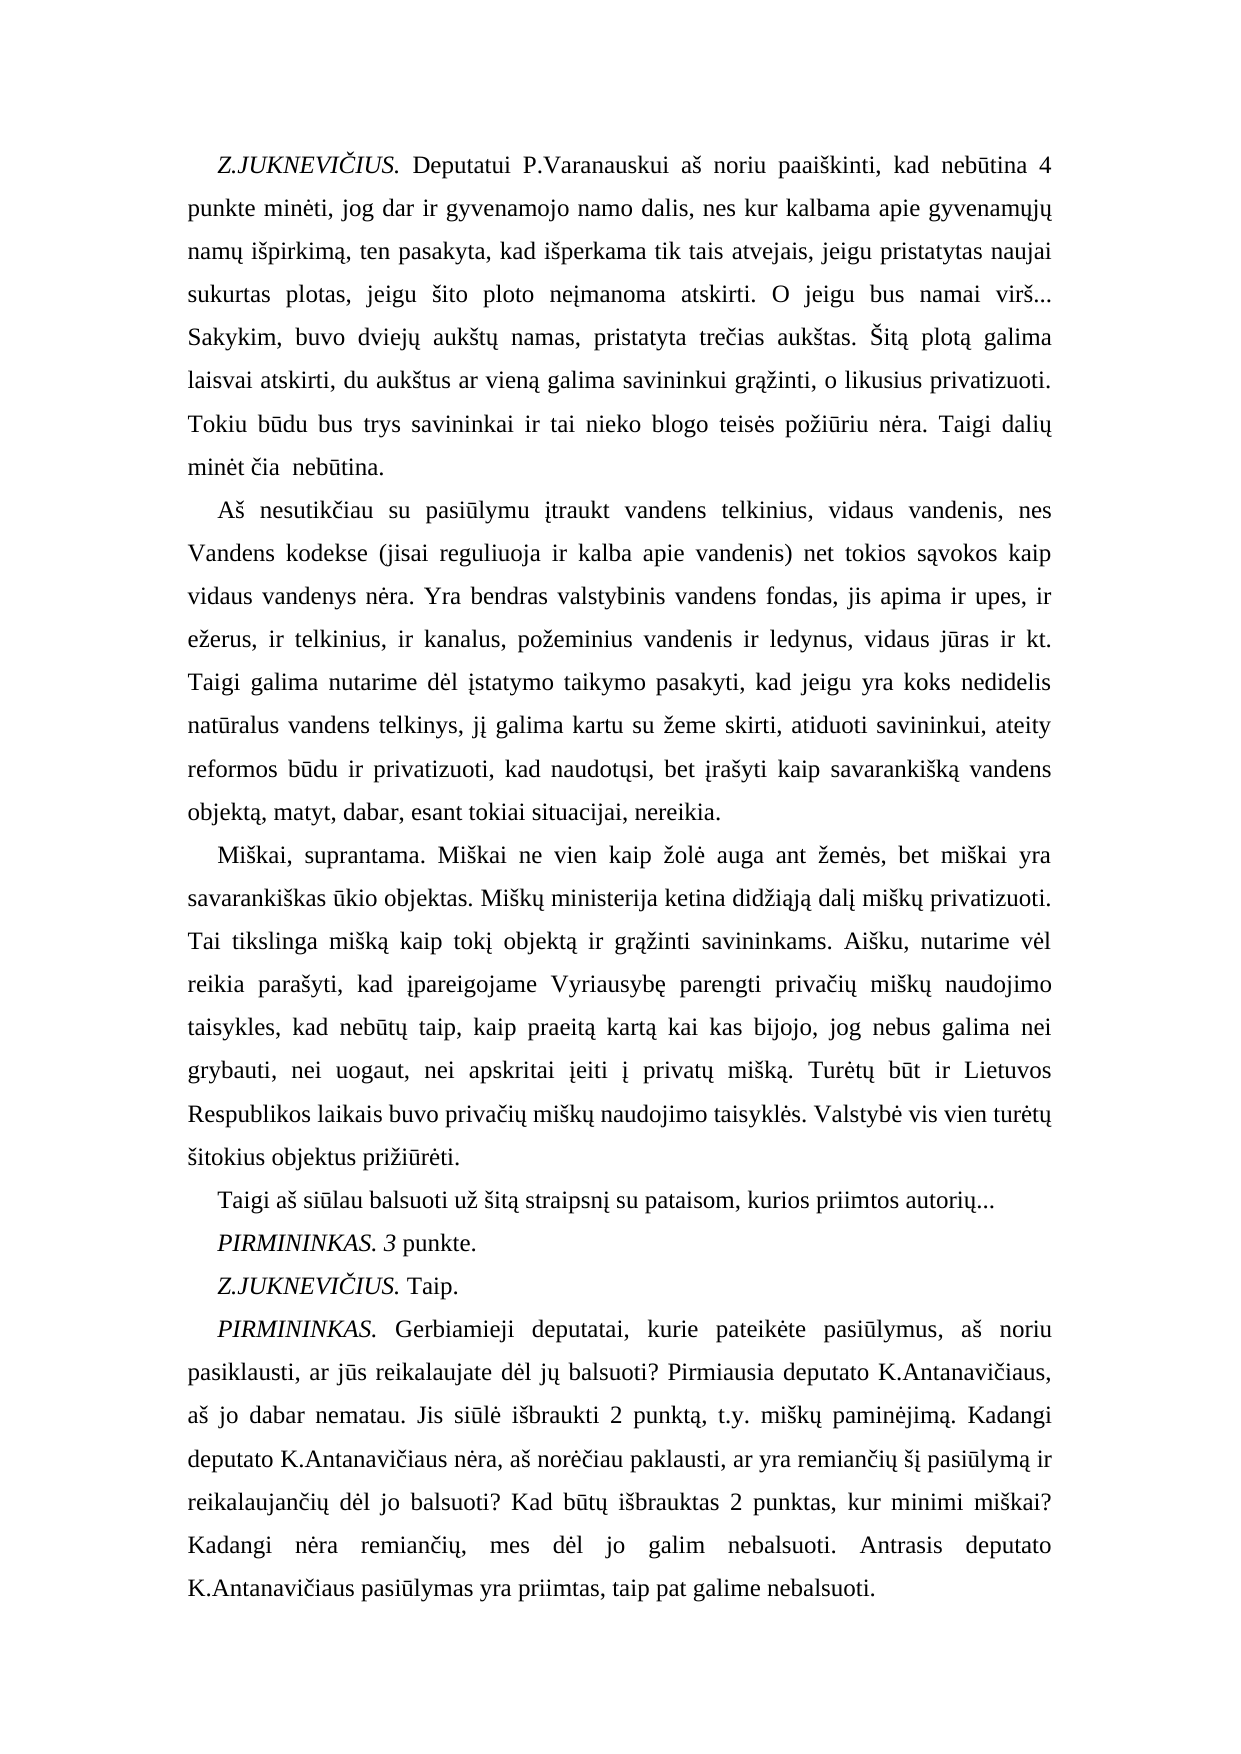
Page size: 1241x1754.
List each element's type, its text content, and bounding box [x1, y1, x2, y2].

text PIRMININKAS. 3 punkte. [187, 1228, 1053, 1257]
text Taigi aš siūlau balsuoti už šitą straipsnį su pataisom, kurios priimtos autorių... [187, 1185, 1053, 1214]
text Z.JUKNEVIČIUS. Deputatui P.Varanauskui aš noriu paaiškinti, kad nebūtina 4 punkte minėti, jog dar ir gyvenamojo namo dalis, nes kur kalbama apie gyvenamųjų namų išpirkimą, ten pasakyta, kad išperkama tik tais atvejais, jeigu pristatytas naujai sukurtas plotas, jeigu šito ploto neįmanoma atskirti. O jeigu bus namai virš... Sakykim, buvo dviejų aukštų namas, pristatyta trečias aukštas. Šitą plotą galima laisvai atskirti, du aukštus ar vieną galima savininkui grąžinti, o likusius privatizuoti. Tokiu būdu bus trys savininkai ir tai nieko blogo teisės požiūriu nėra. Taigi dalių minėt čia nebūtina. [187, 150, 1053, 481]
text Aš nesutikčiau su pasiūlymu įtraukt vandens telkinius, vidaus vandenis, nes Vandens kodekse (jisai reguliuoja ir kalba apie vandenis) net tokios sąvokos kaip vidaus vandenys nėra. Yra bendras valstybinis vandens fondas, jis apima ir upes, ir ežerus, ir telkinius, ir kanalus, požeminius vandenis ir ledynus, vidaus jūras ir kt. Taigi galima nutarime dėl įstatymo taikymo pasakyti, kad jeigu yra koks nedidelis natūralus vandens telkinys, jį galima kartu su žeme skirti, atiduoti savininkui, ateity reformos būdu ir privatizuoti, kad naudotųsi, bet įrašyti kaip savarankišką vandens objektą, matyt, dabar, esant tokiai situacijai, nereikia. [187, 495, 1053, 826]
text Miškai, suprantama. Miškai ne vien kaip žolė auga ant žemės, bet miškai yra savarankiškas ūkio objektas. Miškų ministerija ketina didžiąją dalį miškų privatizuoti. Tai tikslinga mišką kaip tokį objektą ir grąžinti savininkams. Aišku, nutarime vėl reikia parašyti, kad įpareigojame Vyriausybę parengti privačių miškų naudojimo taisykles, kad nebūtų taip, kaip praeitą kartą kai kas bijojo, jog nebus galima nei grybauti, nei uogaut, nei apskritai įeiti į privatų mišką. Turėtų būt ir Lietuvos Respublikos laikais buvo privačių miškų naudojimo taisyklės. Valstybė vis vien turėtų šitokius objektus prižiūrėti. [187, 840, 1053, 1171]
text Z.JUKNEVIČIUS. Taip. [187, 1271, 1053, 1300]
text PIRMININKAS. Gerbiamieji deputatai, kurie pateikėte pasiūlymus, aš noriu pasiklausti, ar jūs reikalaujate dėl jų balsuoti? Pirmiausia deputato K.Antanavičiaus, aš jo dabar nematau. Jis siūlė išbraukti 2 punktą, t.y. miškų paminėjimą. Kadangi deputato K.Antanavičiaus nėra, aš norėčiau paklausti, ar yra remiančių šį pasiūlymą ir reikalaujančių dėl jo balsuoti? Kad būtų išbrauktas 2 punktas, kur minimi miškai? Kadangi nėra remiančių, mes dėl jo galim nebalsuoti. Antrasis deputato K.Antanavičiaus pasiūlymas yra priimtas, taip pat galime nebalsuoti. [187, 1314, 1053, 1602]
